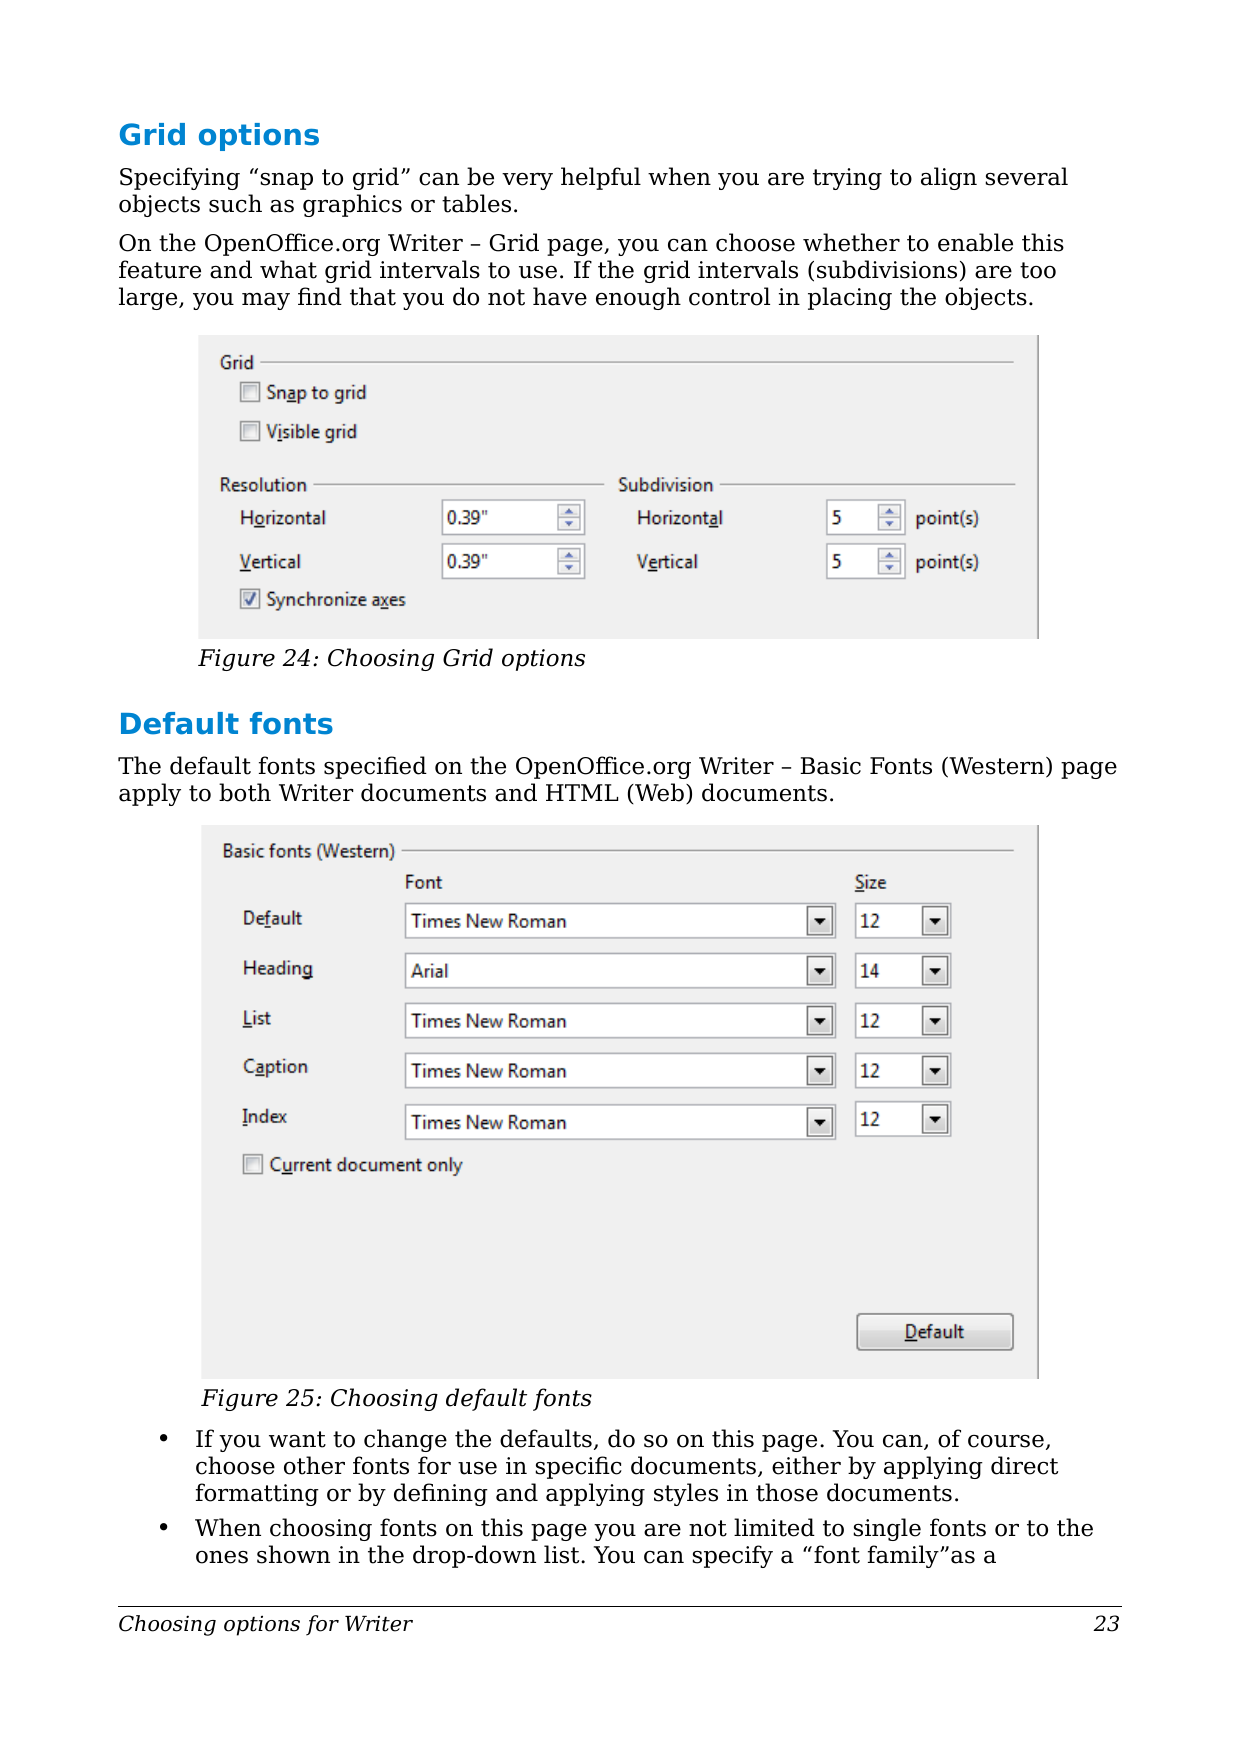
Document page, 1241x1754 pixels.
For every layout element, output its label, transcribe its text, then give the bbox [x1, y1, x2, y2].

list When choosing fonts on this page you are not limited to single fonts or to the ones shown in the drop-down list. You can specify a “font family”as a [156, 1513, 1122, 1568]
subtitle Grid options [118, 118, 1122, 152]
picture [201, 825, 1039, 1379]
text On the OpenOffice.org Writer – Grid page, you can choose whether to enable this feature and what grid intervals to use. If the grid intervals (subdivisions) are too large, you may find that you do not have enough control in placing the objects. [118, 230, 1122, 310]
text Specifying “snap to grid” can be very helpful when you are trying to align several objects such as graphics or tables. [118, 164, 1122, 218]
text Figure 24: Choosing Grid options [198, 645, 1042, 672]
list The default fonts specified on the OpenOffice.org Writer – Basic Fonts (Western) page apply to both Writer documents and HTML (Web) documents. [118, 753, 1122, 807]
picture [198, 335, 1039, 639]
subtitle Default fonts [118, 707, 1122, 741]
text Figure 25: Choosing default fonts [201, 1385, 1039, 1411]
list If you want to change the defaults, do so on this page. You can, of course, choose other fonts for use in specific documents, either by applying direct formatting or by defining and applying styles in those documents. [156, 1424, 1122, 1506]
